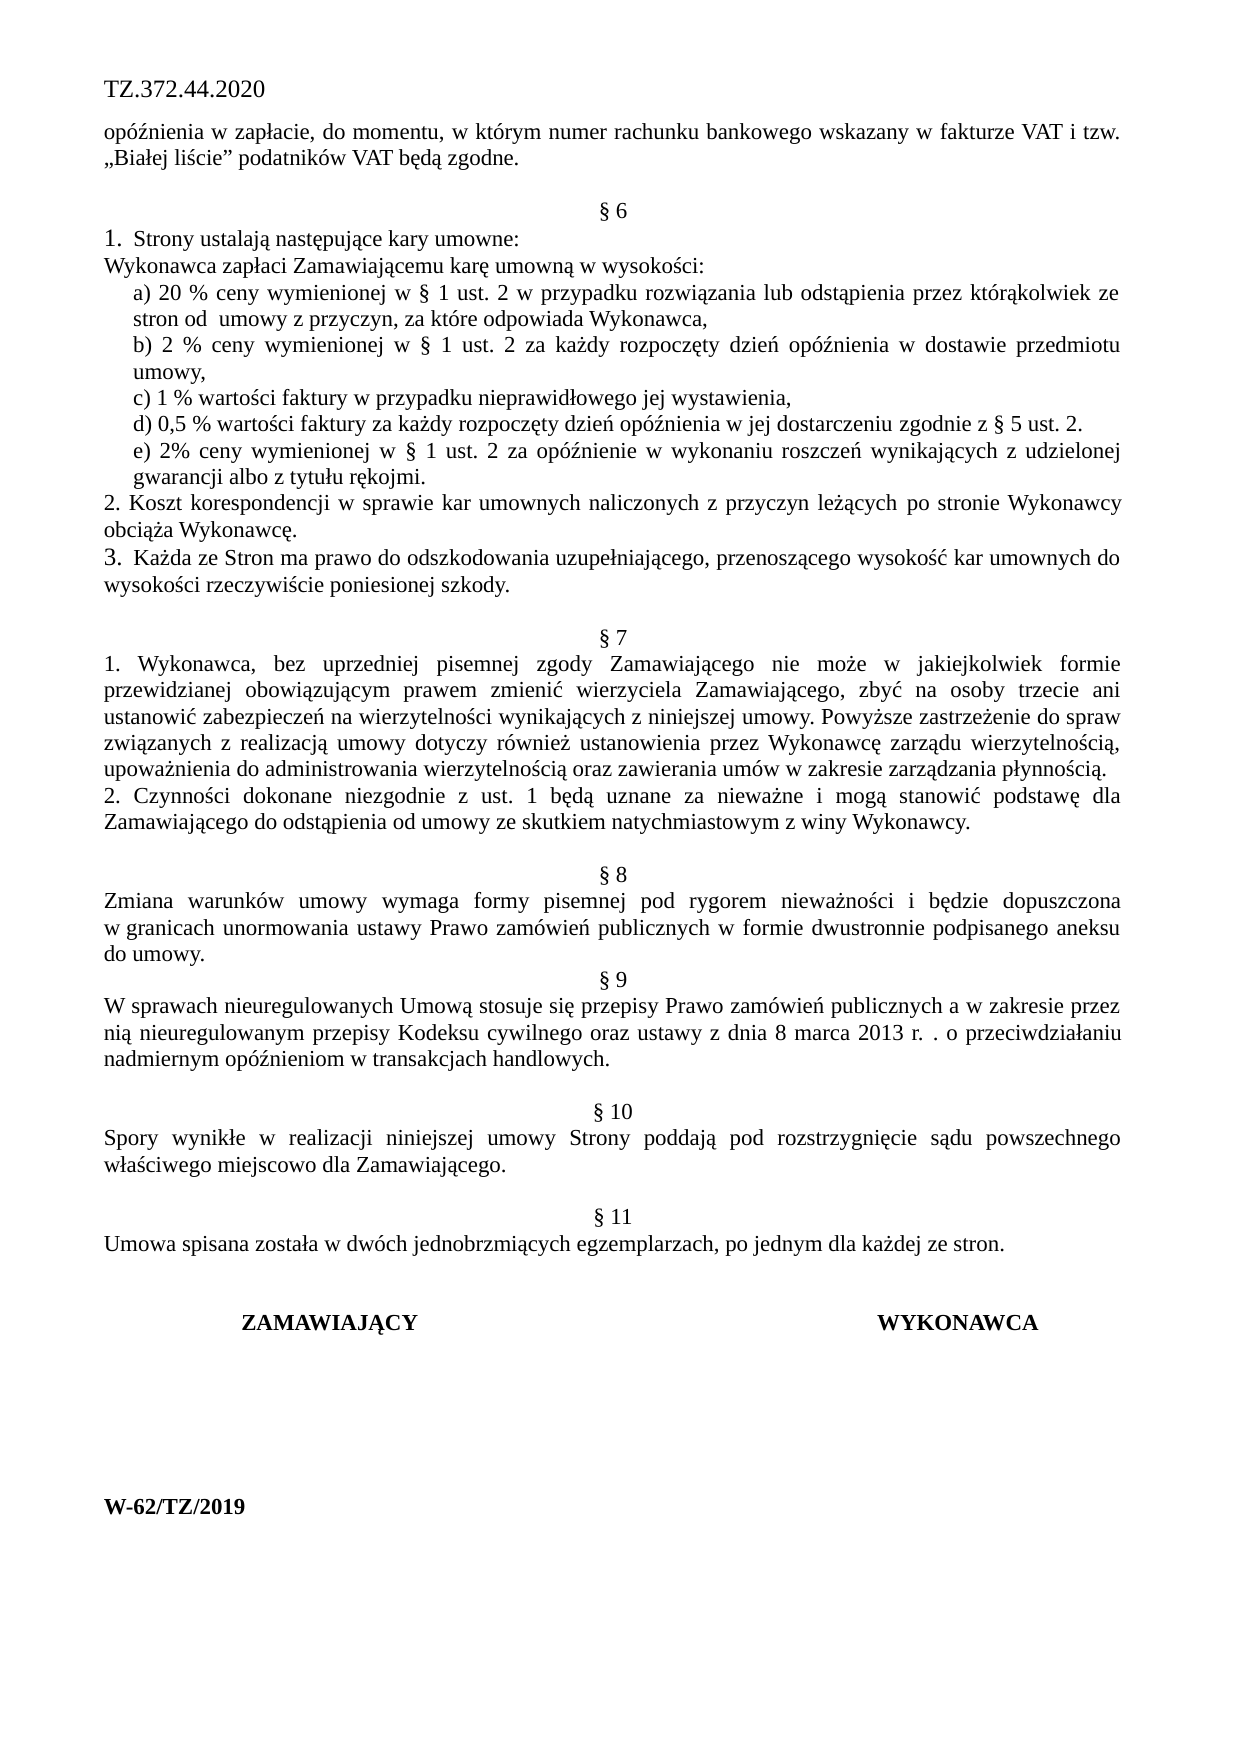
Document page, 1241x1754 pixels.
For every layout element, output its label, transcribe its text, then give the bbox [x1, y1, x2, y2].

text e) 2% ceny wymienionej w § 1 ust. 2 za opóźnienie w wykonaniu roszczeń wynikających z udzielonej gwarancji albo z tytułu rękojmi. [133, 437, 1122, 489]
text Umowa spisana została w dwóch jednobrzmiących egzemplarzach, po jednym dla każdej ze stron. [103, 1230, 1122, 1256]
text W-62/TZ/2019 [103, 1493, 1122, 1520]
text Spory wynikłe w realizacji niniejszej umowy Strony poddają pod rozstrzygnięcie sądu powszechnego właściwego miejscowo dla Zamawiającego. [103, 1124, 1122, 1177]
text § 8 [103, 861, 1122, 887]
list Strony ustalają następujące kary umowne: [103, 223, 1122, 252]
text 2. Koszt korespondencji w sprawie kar umownych naliczonych z przyczyn leżących po stronie Wykonawcy obciąża Wykonawcę. [103, 489, 1122, 542]
text 2. Czynności dokonane niezgodnie z ust. 1 będą uznane za nieważne i mogą stanowić podstawę dla Zamawiającego do odstąpienia od umowy ze skutkiem natychmiastowym z winy Wykonawcy. [103, 782, 1122, 834]
text § 7 [103, 624, 1122, 650]
text § 11 [103, 1203, 1122, 1230]
text opóźnienia w zapłacie, do momentu, w którym numer rachunku bankowego wskazany w fakturze VAT i tzw. „Białej liście” podatników VAT będą zgodne. [103, 118, 1122, 171]
text c) 1 % wartości faktury w przypadku nieprawidłowego jej wystawienia, [133, 384, 1122, 410]
text Zmiana warunków umowy wymaga formy pisemnej pod rygorem nieważności i będzie dopuszczona w granicach unormowania ustawy Prawo zamówień publicznych w formie dwustronnie podpisanego aneksu do umowy. [103, 887, 1122, 966]
text d) 0,5 % wartości faktury za każdy rozpoczęty dzień opóźnienia w jej dostarczeniu zgodnie z § 5 ust. 2. [133, 410, 1122, 437]
text Wykonawca zapłaci Zamawiającemu karę umowną w wysokości: [103, 252, 1122, 279]
text 1. Wykonawca, bez uprzedniej pisemnej zgody Zamawiającego nie może w jakiejkolwiek formie przewidzianej obowiązującym prawem zmienić wierzyciela Zamawiającego, zbyć na osoby trzecie ani ustanowić zabezpieczeń na wierzytelności wynikających z niniejszej umowy. Powyższe zastrzeżenie do spraw związanych z realizacją umowy dotyczy również ustanowienia przez Wykonawcę zarządu wierzytelnością, upoważnienia do administrowania wierzytelnością oraz zawierania umów w zakresie zarządzania płynnością. [103, 650, 1122, 782]
text b) 2 % ceny wymienionej w § 1 ust. 2 za każdy rozpoczęty dzień opóźnienia w dostawie przedmiotu umowy, [133, 331, 1122, 384]
text a) 20 % ceny wymienionej w § 1 ust. 2 w przypadku rozwiązania lub odstąpienia przez którąkolwiek ze stron od umowy z przyczyn, za które odpowiada Wykonawca, [133, 279, 1122, 331]
text § 10 [103, 1098, 1122, 1124]
text W sprawach nieuregulowanych Umową stosuje się przepisy Prawo zamówień publicznych a w zakresie przez nią nieuregulowanym przepisy Kodeksu cywilnego oraz ustawy z dnia 8 marca 2013 r. . o przeciwdziałaniu nadmiernym opóźnieniom w transakcjach handlowych. [103, 993, 1122, 1072]
list Każda ze Stron ma prawo do odszkodowania uzupełniającego, przenoszącego wysokość kar umownych do wysokości rzeczywiście poniesionej szkody. [103, 542, 1122, 597]
text § 6 [103, 197, 1122, 223]
text ZAMAWIAJĄCY WYKONAWCA [103, 1309, 1122, 1335]
text § 9 [103, 966, 1122, 993]
